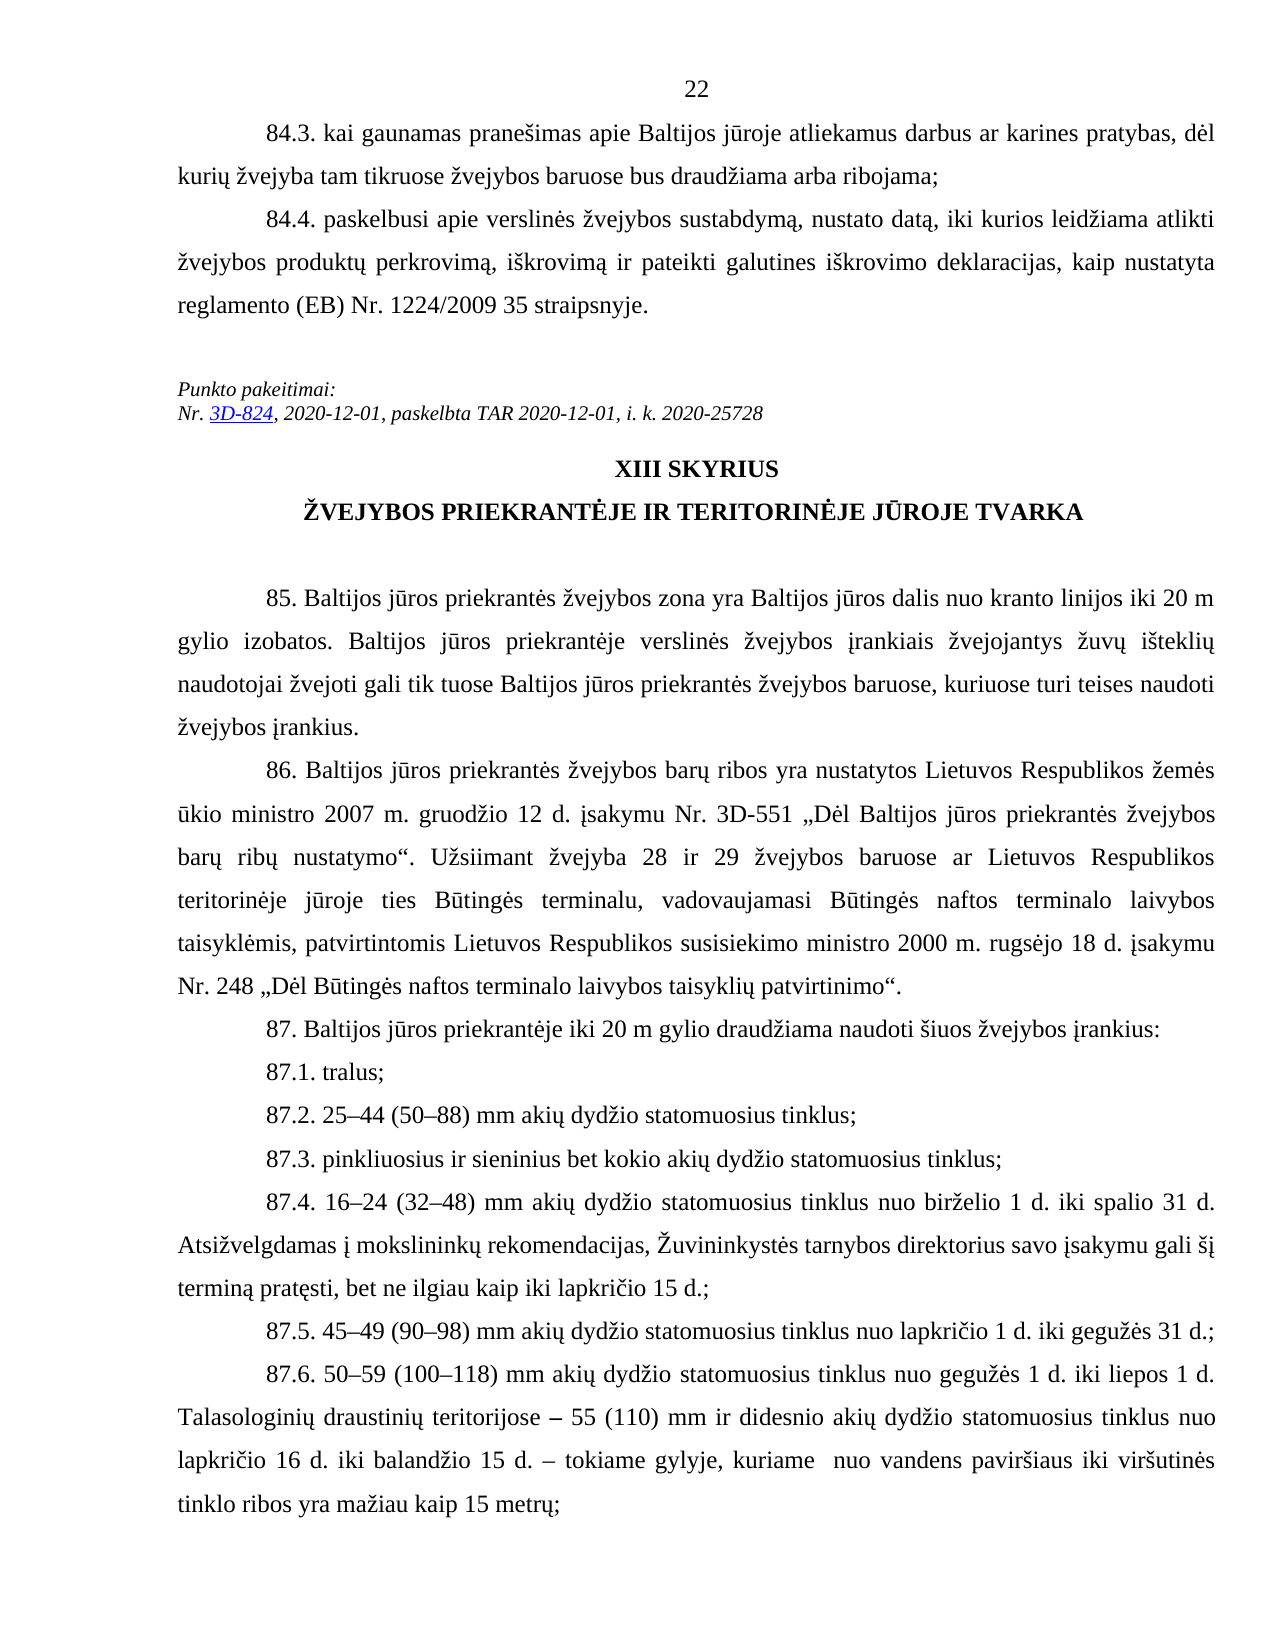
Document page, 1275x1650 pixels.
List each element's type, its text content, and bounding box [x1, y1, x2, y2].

text 87.1. tralus; [177, 1057, 1216, 1086]
text 87.3. pinkliuosius ir sieninius bet kokio akių dydžio statomuosius tinklus; [177, 1144, 1216, 1172]
text 87.6. 50–59 (100–118) mm akių dydžio statomuosius tinklus nuo gegužės 1 d. iki liepos 1 d. Talasologinių draustinių teritorijose – 55 (110) mm ir didesnio akių dydžio statomuosius tinklus nuo lapkričio 16 d. iki balandžio 15 d. – tokiame gylyje, kuriame nuo vandens paviršiaus iki viršutinės tinklo ribos yra mažiau kaip 15 metrų; [177, 1359, 1216, 1517]
text 84.4. paskelbusi apie verslinės žvejybos sustabdymą, nustato datą, iki kurios leidžiama atlikti žvejybos produktų perkrovimą, iškrovimą ir pateikti galutines iškrovimo deklaracijas, kaip nustatyta reglamento (EB) Nr. 1224/2009 35 straipsnyje. [177, 204, 1216, 319]
text 87. Baltijos jūros priekrantėje iki 20 m gylio draudžiama naudoti šiuos žvejybos įrankius: [177, 1014, 1216, 1043]
text 87.5. 45–49 (90–98) mm akių dydžio statomuosius tinklus nuo lapkričio 1 d. iki gegužės 31 d.; [177, 1316, 1216, 1345]
text Punkto pakeitimai: [177, 377, 1216, 401]
text 85. Baltijos jūros priekrantės žvejybos zona yra Baltijos jūros dalis nuo kranto linijos iki 20 m gylio izobatos. Baltijos jūros priekrantėje verslinės žvejybos įrankiais žvejojantys žuvų išteklių naudotojai žvejoti gali tik tuose Baltijos jūros priekrantės žvejybos baruose, kuriuose turi teises naudoti žvejybos įrankius. [177, 583, 1216, 741]
text 86. Baltijos jūros priekrantės žvejybos barų ribos yra nustatytos Lietuvos Respublikos žemės ūkio ministro 2007 m. gruodžio 12 d. įsakymu Nr. 3D-551 „Dėl Baltijos jūros priekrantės žvejybos barų ribų nustatymo“. Užsiimant žvejyba 28 ir 29 žvejybos baruose ar Lietuvos Respublikos teritorinėje jūroje ties Būtingės terminalu, vadovaujamasi Būtingės naftos terminalo laivybos taisyklėmis, patvirtintomis Lietuvos Respublikos susisiekimo ministro 2000 m. rugsėjo 18 d. įsakymu Nr. 248 „Dėl Būtingės naftos terminalo laivybos taisyklių patvirtinimo“. [177, 756, 1216, 1000]
text XIII Skyrius [177, 454, 1216, 482]
text Nr. 3D-824, 2020-12-01, paskelbta TAR 2020-12-01, i. k. 2020-25728 [177, 401, 1216, 425]
text 87.2. 25–44 (50–88) mm akių dydžio statomuosius tinklus; [177, 1101, 1216, 1129]
text ŽVEJYBOS PRIEKRANTĖje ir teritorinėje jūroje tVARKA [177, 497, 1216, 526]
text 87.4. 16–24 (32–48) mm akių dydžio statomuosius tinklus nuo birželio 1 d. iki spalio 31 d. Atsižvelgdamas į mokslininkų rekomendacijas, Žuvininkystės tarnybos direktorius savo įsakymu gali šį terminą pratęsti, bet ne ilgiau kaip iki lapkričio 15 d.; [177, 1187, 1216, 1302]
text 84.3. kai gaunamas pranešimas apie Baltijos jūroje atliekamus darbus ar karines pratybas, dėl kurių žvejyba tam tikruose žvejybos baruose bus draudžiama arba ribojama; [177, 118, 1216, 190]
